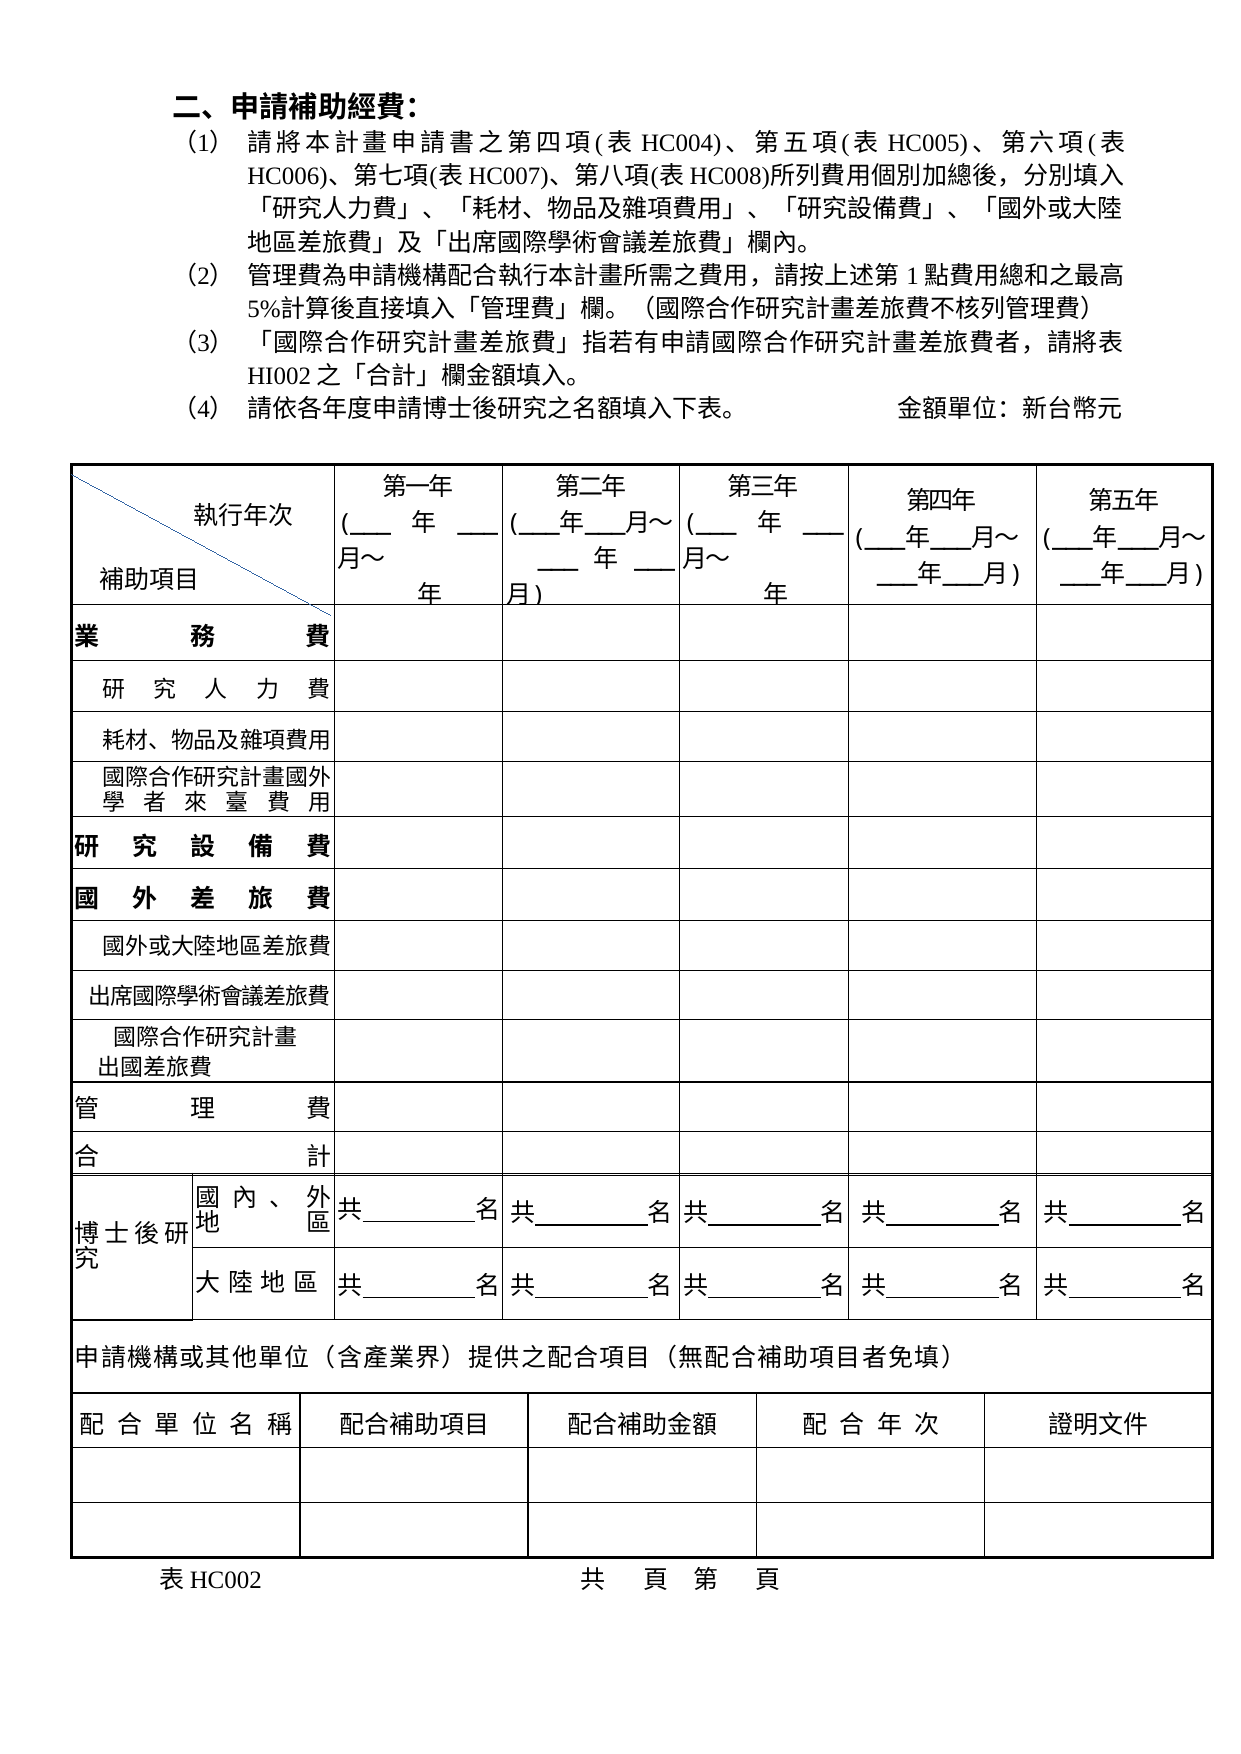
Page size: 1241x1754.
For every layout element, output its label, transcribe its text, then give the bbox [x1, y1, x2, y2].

table_cell [503, 1132, 679, 1172]
table_cell [680, 971, 848, 1019]
table_cell [1037, 605, 1211, 660]
table_cell 國際合作研究計畫國外學者來臺費用 [73, 762, 334, 816]
table_cell [849, 1020, 1036, 1081]
table_cell [301, 1503, 527, 1556]
table_cell [503, 1020, 679, 1081]
table_cell [335, 921, 502, 969]
table_cell [335, 605, 502, 660]
table_cell [503, 971, 679, 1019]
table_cell [1037, 971, 1211, 1019]
table_cell 共 名 [503, 1176, 679, 1247]
table_cell [1037, 817, 1211, 868]
table_cell [1037, 921, 1211, 969]
table_cell 國外或大陸地區差旅費 [73, 921, 334, 969]
table_header 第五年 (___年___月～ ___年___月) [1037, 466, 1211, 604]
table_cell [503, 712, 679, 761]
table_cell 共 名 [849, 1248, 1036, 1319]
table_cell 大陸地區 [193, 1248, 334, 1319]
table_cell [985, 1503, 1211, 1556]
table_cell 證明文件 [985, 1394, 1211, 1447]
table_cell [849, 971, 1036, 1019]
table_cell 共 名 [503, 1248, 679, 1319]
table_cell [849, 869, 1036, 920]
table_header 第一年 (___年___月～ ___年___月) [335, 466, 502, 604]
table_cell [680, 661, 848, 711]
table_cell [335, 1020, 502, 1081]
table_cell [73, 1448, 299, 1501]
table_cell 管理費 [73, 1083, 334, 1131]
list 請將本計畫申請書之第四項(表HC004)、第五項(表HC005)、第六項(表HC006)、第七項(表HC007)、第八項(表HC008)所列費用個別加總後，分別填入「研究人力費」、「耗材、物品及雜項費用」、「研究設備費」、「國外或大陸地區差旅費」及「出席國際學術會議差旅費」欄內。 [172, 124, 1125, 258]
table_cell 國內、外 地區 [193, 1176, 334, 1247]
list 「國際合作研究計畫差旅費」指若有申請國際合作研究計畫差旅費者，請將表HI002之「合計」欄金額填入。 [172, 324, 1125, 391]
table_cell [529, 1448, 756, 1501]
table_cell [849, 921, 1036, 969]
table_cell 研究設備費 [73, 817, 334, 868]
table_cell [680, 869, 848, 920]
table_cell 研究人力費 [73, 661, 334, 711]
table_cell 共 名 [1037, 1248, 1211, 1319]
table_cell 共 名 [680, 1176, 848, 1247]
table_cell 配 合 單 位 名 稱 [73, 1394, 299, 1447]
table_cell [1037, 869, 1211, 920]
table_cell [503, 762, 679, 816]
table_cell [503, 869, 679, 920]
table_cell 共 名 [680, 1248, 848, 1319]
table_cell [1037, 712, 1211, 761]
table_cell [680, 1020, 848, 1081]
table_cell [757, 1503, 984, 1556]
table_cell [680, 1132, 848, 1172]
table_cell [757, 1448, 984, 1501]
table_cell [680, 817, 848, 868]
table_cell 出席國際學術會議差旅費 [73, 971, 334, 1019]
table_cell [680, 921, 848, 969]
table_cell [503, 661, 679, 711]
list 管理費為申請機構配合執行本計畫所需之費用，請按上述第1點費用總和之最高5%計算後直接填入「管理費」欄。（國際合作研究計畫差旅費不核列管理費） [172, 258, 1125, 324]
table_header 執行年次 補助項目 [73, 466, 334, 604]
table_cell [849, 605, 1036, 660]
table_cell 共 名 [335, 1248, 502, 1319]
table_cell [335, 817, 502, 868]
table_cell [680, 712, 848, 761]
table_cell [335, 971, 502, 1019]
table_cell [680, 605, 848, 660]
table_cell [301, 1448, 527, 1501]
table_cell [849, 817, 1036, 868]
table_cell [335, 712, 502, 761]
table_cell [849, 1132, 1036, 1172]
table_cell [335, 661, 502, 711]
table_cell [849, 1083, 1036, 1131]
table_cell [849, 712, 1036, 761]
table_cell 博士後研究 [73, 1176, 192, 1319]
table_cell [503, 817, 679, 868]
table_header 第三年 (___年___月～ ___年___月) [680, 466, 848, 604]
table_cell 申請機構或其他單位（含產業界）提供之配合項目（無配合補助項目者免填） [73, 1320, 1211, 1392]
table_cell 國外差旅費 [73, 869, 334, 920]
table_cell [1037, 661, 1211, 711]
text 表HC002 共 頁 第 頁 [159, 1559, 1125, 1595]
table_cell [335, 1132, 502, 1172]
table_cell [503, 1083, 679, 1131]
table_cell [503, 921, 679, 969]
table_cell 國際合作研究計畫 出國差旅費 [73, 1020, 334, 1081]
table_cell 配 合 年 次 [757, 1394, 984, 1447]
table_cell 共 名 [1037, 1176, 1211, 1247]
table_cell [335, 762, 502, 816]
table_cell [985, 1448, 1211, 1501]
table_cell 業務費 [73, 605, 334, 660]
table_cell 耗材、物品及雜項費用 [73, 712, 334, 761]
table_cell [73, 1503, 299, 1556]
table_cell [1037, 1020, 1211, 1081]
table_header 第四年 (___年___月～ ___年___月) [849, 466, 1036, 604]
table_cell 共 名 [849, 1176, 1036, 1247]
table_cell [1037, 762, 1211, 816]
table_cell [1037, 1132, 1211, 1172]
table_header 第二年 (___年___月～ ___年___月) [503, 466, 679, 604]
table_cell [335, 1083, 502, 1131]
table_cell [680, 1083, 848, 1131]
table_cell 配合補助項目 [301, 1394, 527, 1447]
table_cell [849, 661, 1036, 711]
table_cell 合 計 [73, 1132, 334, 1172]
table_cell [849, 762, 1036, 816]
table_cell 共 名 [335, 1176, 502, 1247]
table_cell [680, 762, 848, 816]
table_cell 配合補助金額 [529, 1394, 756, 1447]
list 請依各年度申請博士後研究之名額填入下表。 金額單位：新台幣元 [172, 391, 1125, 424]
table_cell [529, 1503, 756, 1556]
table_cell [335, 869, 502, 920]
table_cell [503, 605, 679, 660]
table_cell [1037, 1083, 1211, 1131]
text 二、申請補助經費： [141, 91, 1125, 124]
